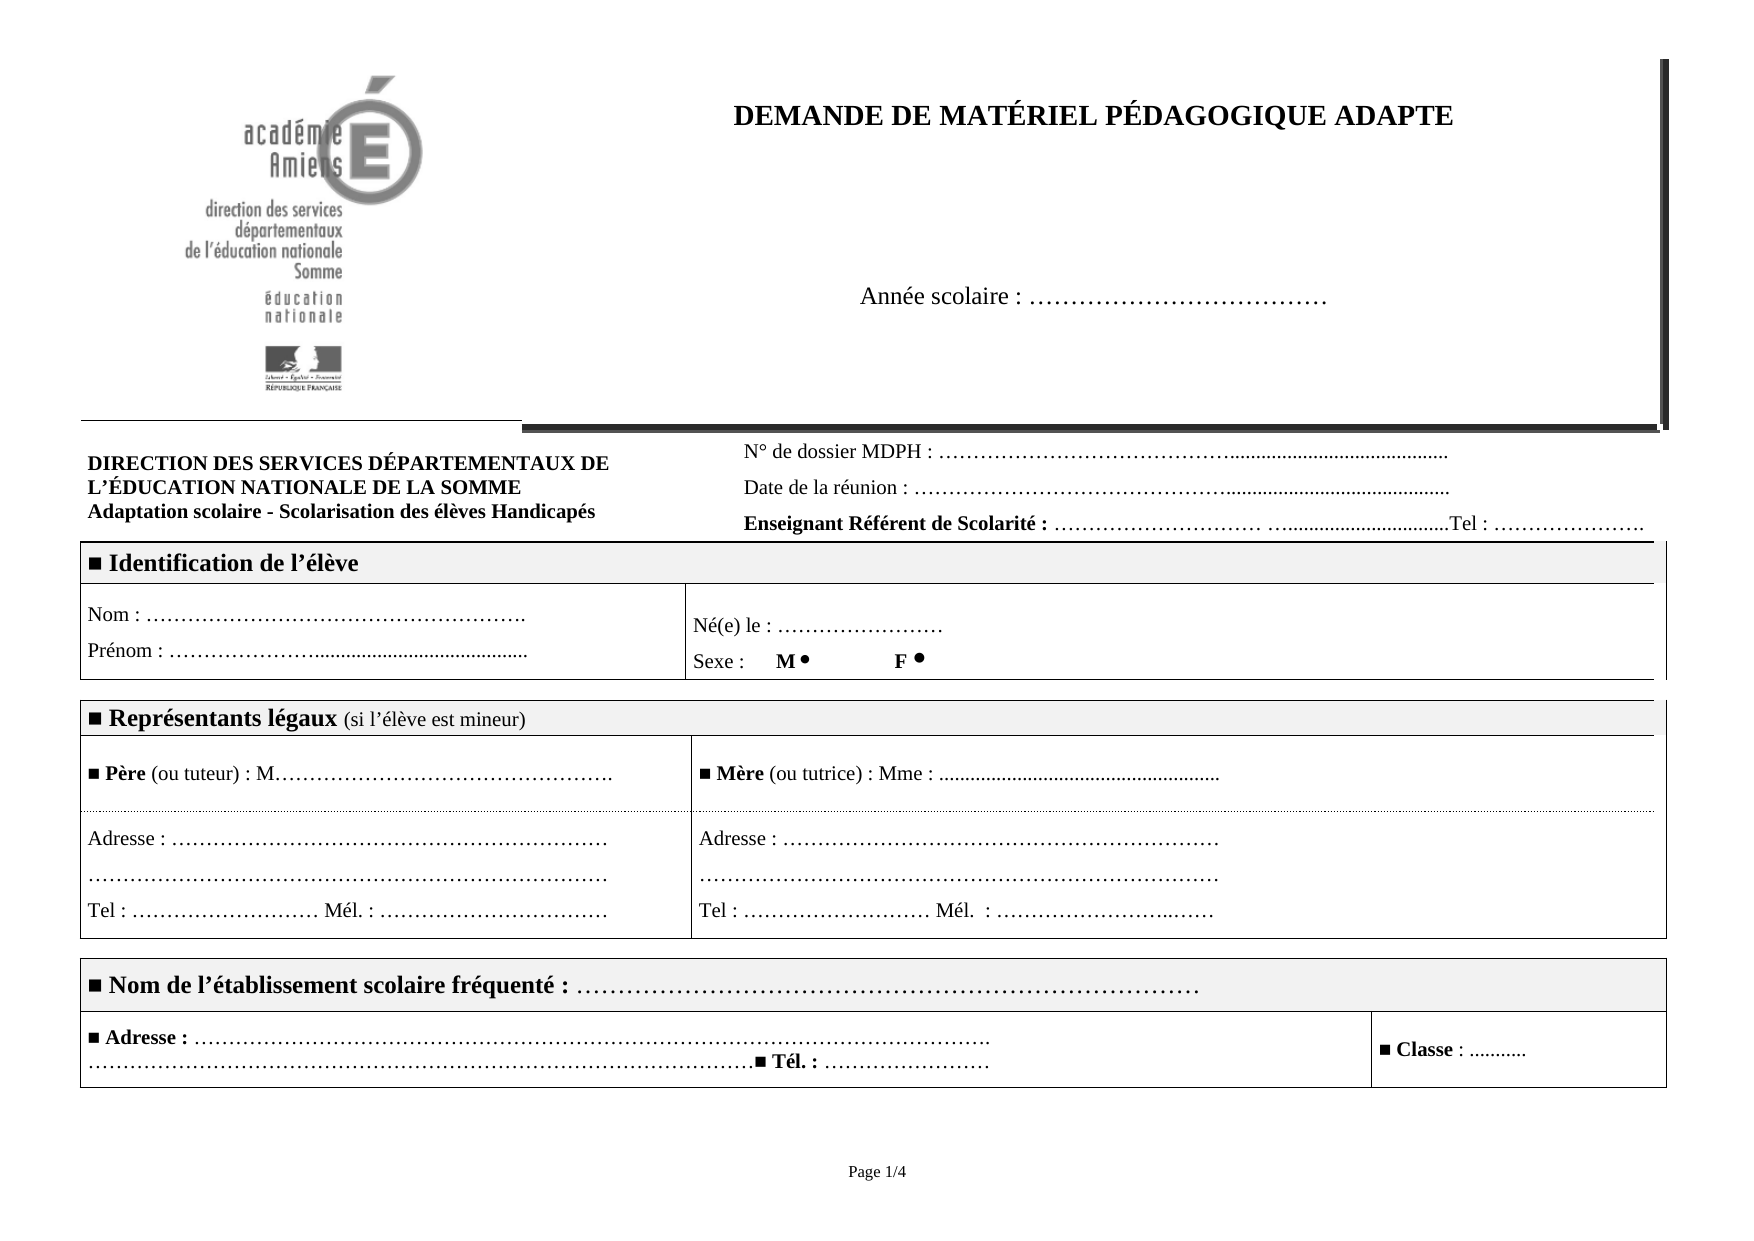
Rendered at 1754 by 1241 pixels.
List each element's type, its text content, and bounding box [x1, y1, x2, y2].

table_header ■ Nom de l’établissement scolaire fréquenté : ………………………………………………………………… [81, 959, 1666, 1011]
table_cell ■ Père (ou tuteur) : M…………………………………………. [81, 736, 691, 811]
table_header [80, 59, 522, 420]
table_cell ■ Adresse : ……………………………………………………………………………………………………. ……………………………………………………………………………………■ Tél. : …………………… [81, 1012, 1371, 1087]
table_cell ■ Classe : ........... [1372, 1012, 1666, 1087]
table_cell DIRECTION DES SERVICES DÉPARTEMENTAUX DE L’ÉDUCATION NATIONALE DE LA SOMME Adaptation scolaire - Scolarisation des élèves Handicapés [80, 420, 736, 541]
table_cell ■ Mère (ou tutrice) : Mme : ...................................................... [692, 735, 1666, 811]
table_cell ■ Représentants légaux (si l’élève est mineur) [81, 700, 1666, 735]
table_cell [80, 679, 1666, 699]
table_cell ■ Identification de l’élève [81, 541, 1666, 583]
table_header DEMANDE DE MATÉRIEL PÉDAGOGIQUE ADAPTE [522, 59, 1660, 170]
table_cell Nom : ………………………………………………. Prénom : …………………......................................... [81, 584, 685, 679]
table_cell Adresse : ……………………………………………………… ………………………………………………………………… Tel : ……………………… Mél. : …………………………… [81, 811, 691, 937]
table_cell Né(e) le : …………………… Sexe : M  F  [686, 583, 1666, 679]
table_cell Année scolaire : ……………………………… [522, 170, 1660, 420]
table_cell Adresse : ……………………………………………………… ………………………………………………………………… Tel : ……………………… Mél. : ……………………..…… [692, 811, 1666, 937]
table_cell N° de dossier MDPH : …………………………………….......................................... Date de la réunion : ………………………………………........................................... Enseignant Référent de Scolarité : ………………………… …...............................Tel : …………………. [736, 420, 1666, 541]
